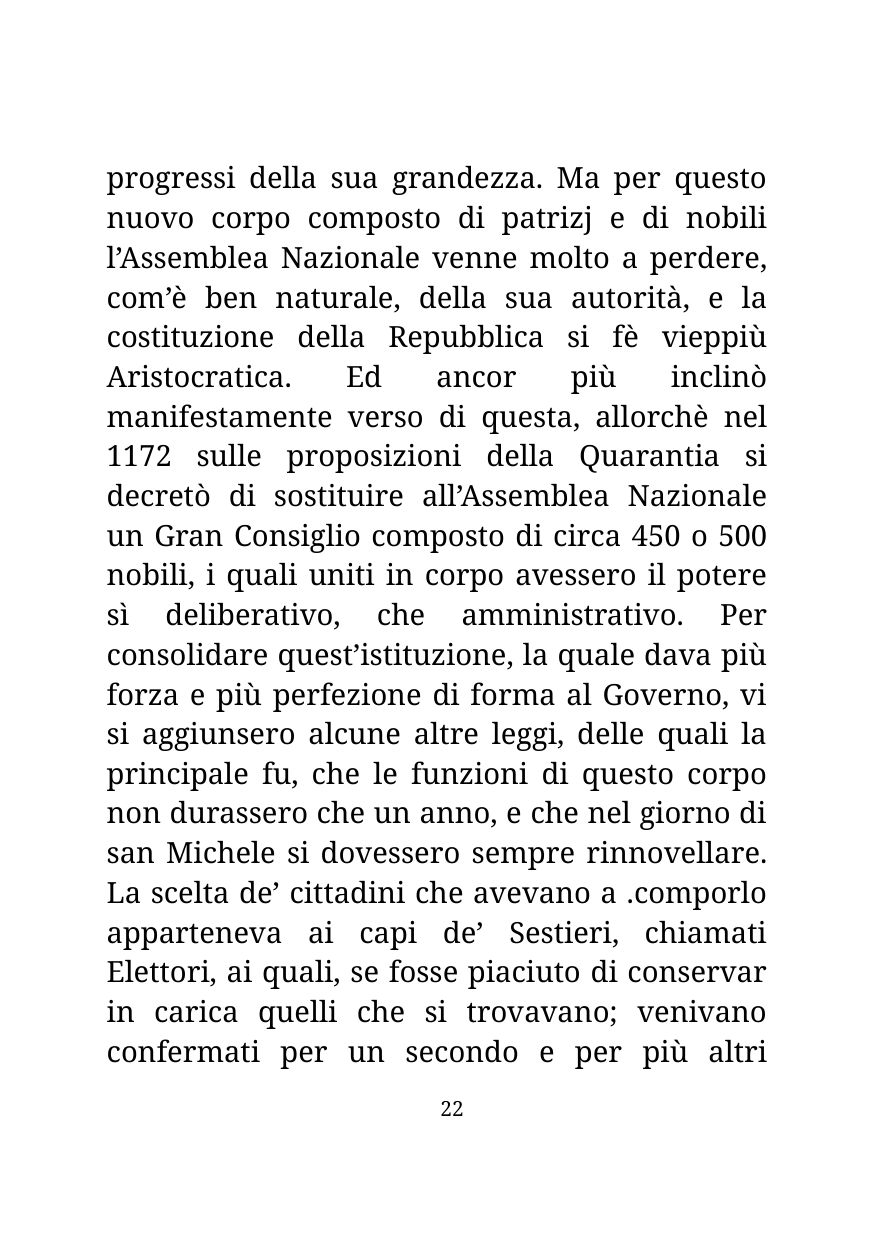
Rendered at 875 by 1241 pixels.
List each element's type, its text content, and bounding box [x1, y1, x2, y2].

text progressi della sua grandezza. Ma per questo nuovo corpo composto di patrizj e di nobili l’Assemblea Nazionale venne molto a perdere, com’è ben naturale, della sua autorità, e la costituzione della Repubblica si fè vieppiù Aristocratica. Ed ancor più inclinò manifestamente verso di questa, allorchè nel 1172 sulle proposizioni della Quarantia si decretò di sostituire all’Assemblea Nazionale un Gran Consiglio composto di circa 450 o 500 nobili, i quali uniti in corpo avessero il potere sì deliberativo, che amministrativo. Per consolidare quest’istituzione, la quale dava più forza e più perfezione di forma al Governo, vi si aggiunsero alcune altre leggi, delle quali la principale fu, che le funzioni di questo corpo non durassero che un anno, e che nel giorno di san Michele si dovessero sempre rinnovellare. La scelta de’ cittadini che avevano a .comporlo apparteneva ai capi de’ Sestieri, chiamati Elettori, ai quali, se fosse piaciuto di conservar in carica quelli che si trovavano; venivano confermati per un secondo e per più altri [106, 158, 768, 1071]
